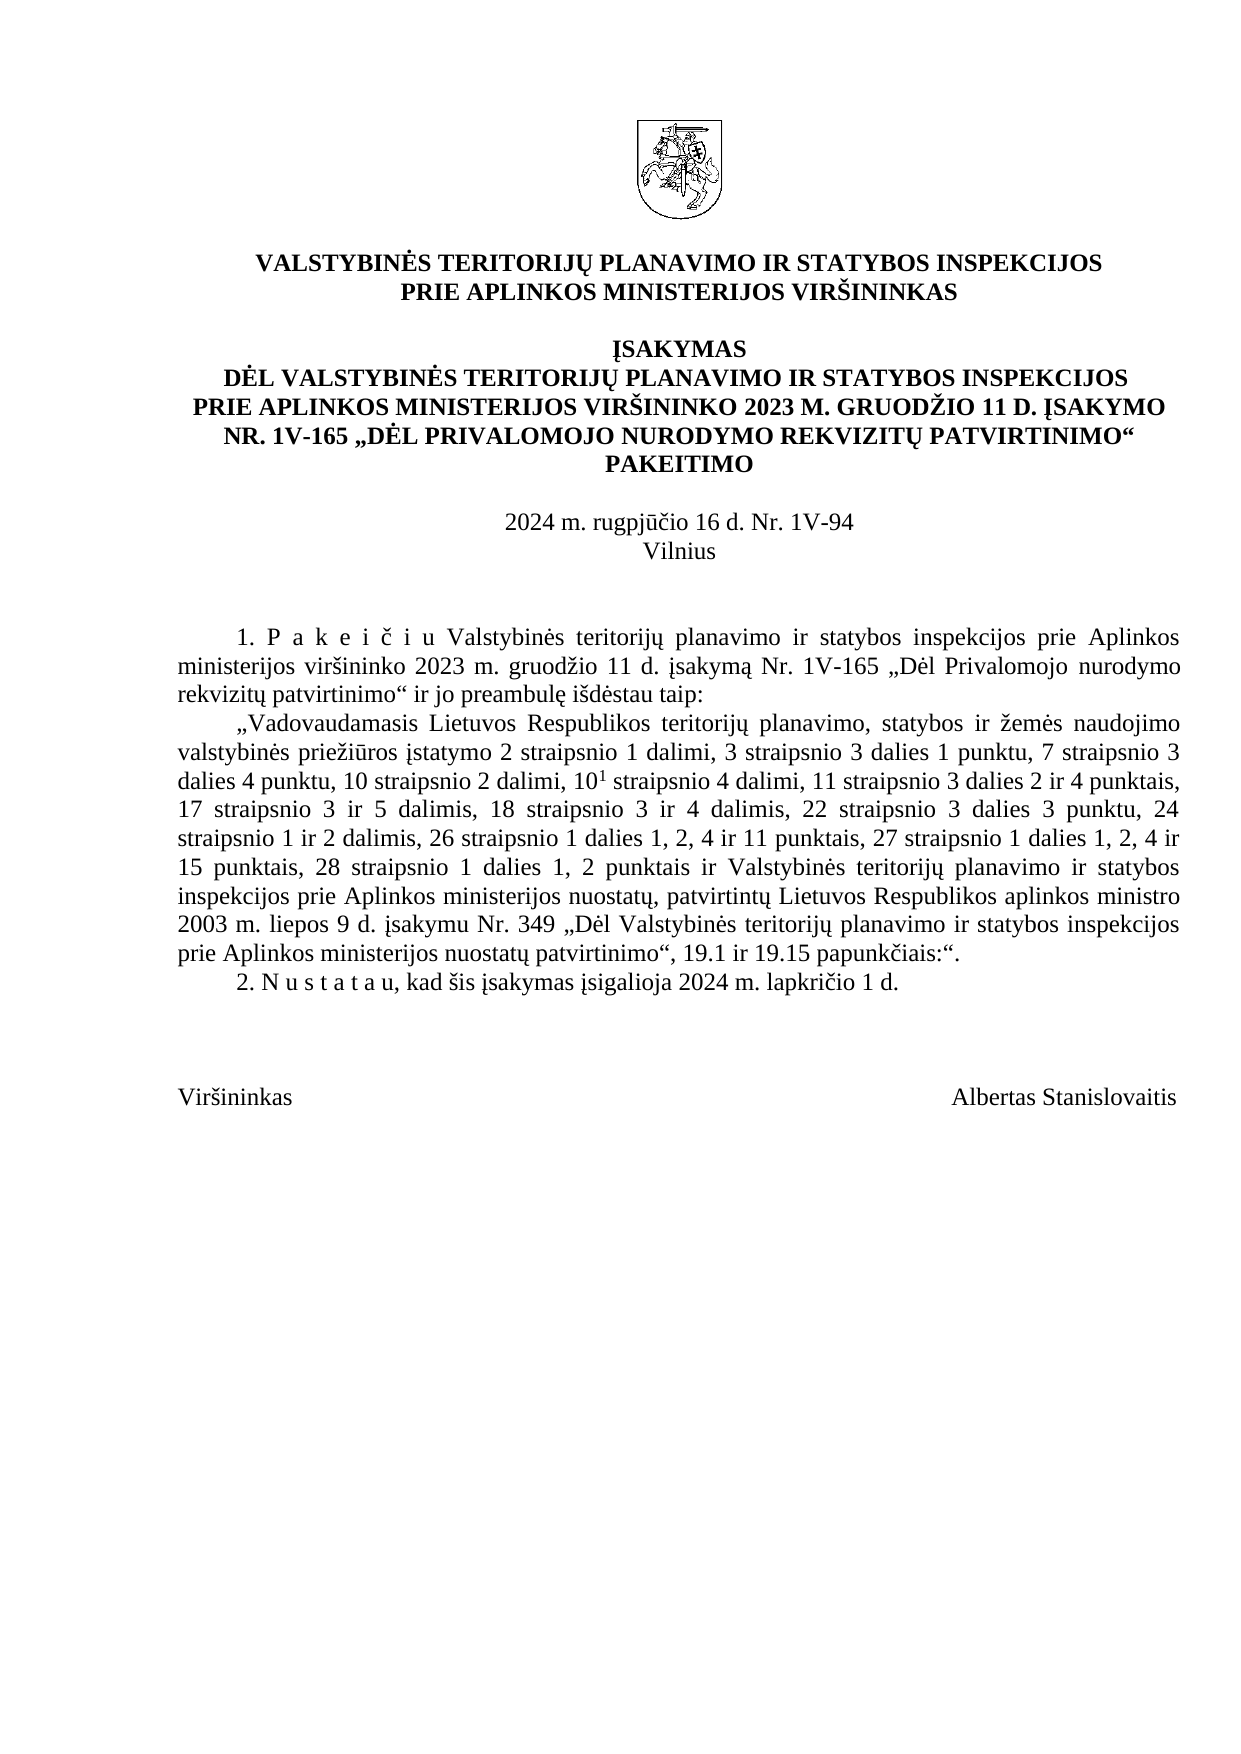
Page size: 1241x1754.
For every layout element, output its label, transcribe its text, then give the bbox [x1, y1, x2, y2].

text „Vadovaudamasis Lietuvos Respublikos teritorijų planavimo, statybos ir žemės naudojimo valstybinės priežiūros įstatymo 2 straipsnio 1 dalimi, 3 straipsnio 3 dalies 1 punktu, 7 straipsnio 3 dalies 4 punktu, 10 straipsnio 2 dalimi, 101 straipsnio 4 dalimi, 11 straipsnio 3 dalies 2 ir 4 punktais, 17 straipsnio 3 ir 5 dalimis, 18 straipsnio 3 ir 4 dalimis, 22 straipsnio 3 dalies 3 punktu, 24 straipsnio 1 ir 2 dalimis, 26 straipsnio 1 dalies 1, 2, 4 ir 11 punktais, 27 straipsnio 1 dalies 1, 2, 4 ir 15 punktais, 28 straipsnio 1 dalies 1, 2 punktais ir Valstybinės teritorijų planavimo ir statybos inspekcijos prie Aplinkos ministerijos nuostatų, patvirtintų Lietuvos Respublikos aplinkos ministro 2003 m. liepos 9 d. įsakymu Nr. 349 „Dėl Valstybinės teritorijų planavimo ir statybos inspekcijos prie Aplinkos ministerijos nuostatų patvirtinimo“, 19.1 ir 19.15 papunkčiais:“. [177, 708, 1181, 967]
text Vilnius [177, 536, 1181, 564]
text 2. N u s t a t a u, kad šis įsakymas įsigalioja 2024 m. lapkričio 1 d. [177, 967, 1181, 996]
text valstybinės teritorijų planavimo ir statybos inspekcijos [177, 248, 1181, 277]
text ĮSAKYMAS [177, 334, 1181, 363]
text prie aplinkos ministerijos viršininkas [177, 277, 1181, 306]
text PRIE APLINKOS MINISTERIJOS VIRŠININKO 2023 M. GRUODŽIO 11 D. ĮSAKYMO NR. 1V-165 „DĖL PRIVALOMOJO NURODYMO REKVIZITŲ PATVIRTINIMO“ PAKEITIMO [177, 392, 1181, 478]
text 2024 m. rugpjūčio 16 d. Nr. 1V-94 [177, 507, 1181, 536]
text DĖL VALSTYBINĖS TERITORIJŲ PLANAVIMO IR STATYBOS INSPEKCIJOS [177, 363, 1181, 392]
text 1. P a k e i č i u Valstybinės teritorijų planavimo ir statybos inspekcijos prie Aplinkos ministerijos viršininko 2023 m. gruodžio 11 d. įsakymą Nr. 1V-165 „Dėl Privalomojo nurodymo rekvizitų patvirtinimo“ ir jo preambulę išdėstau taip: [177, 622, 1181, 708]
text Viršininkas Albertas Stanislovaitis [177, 1082, 1178, 1111]
